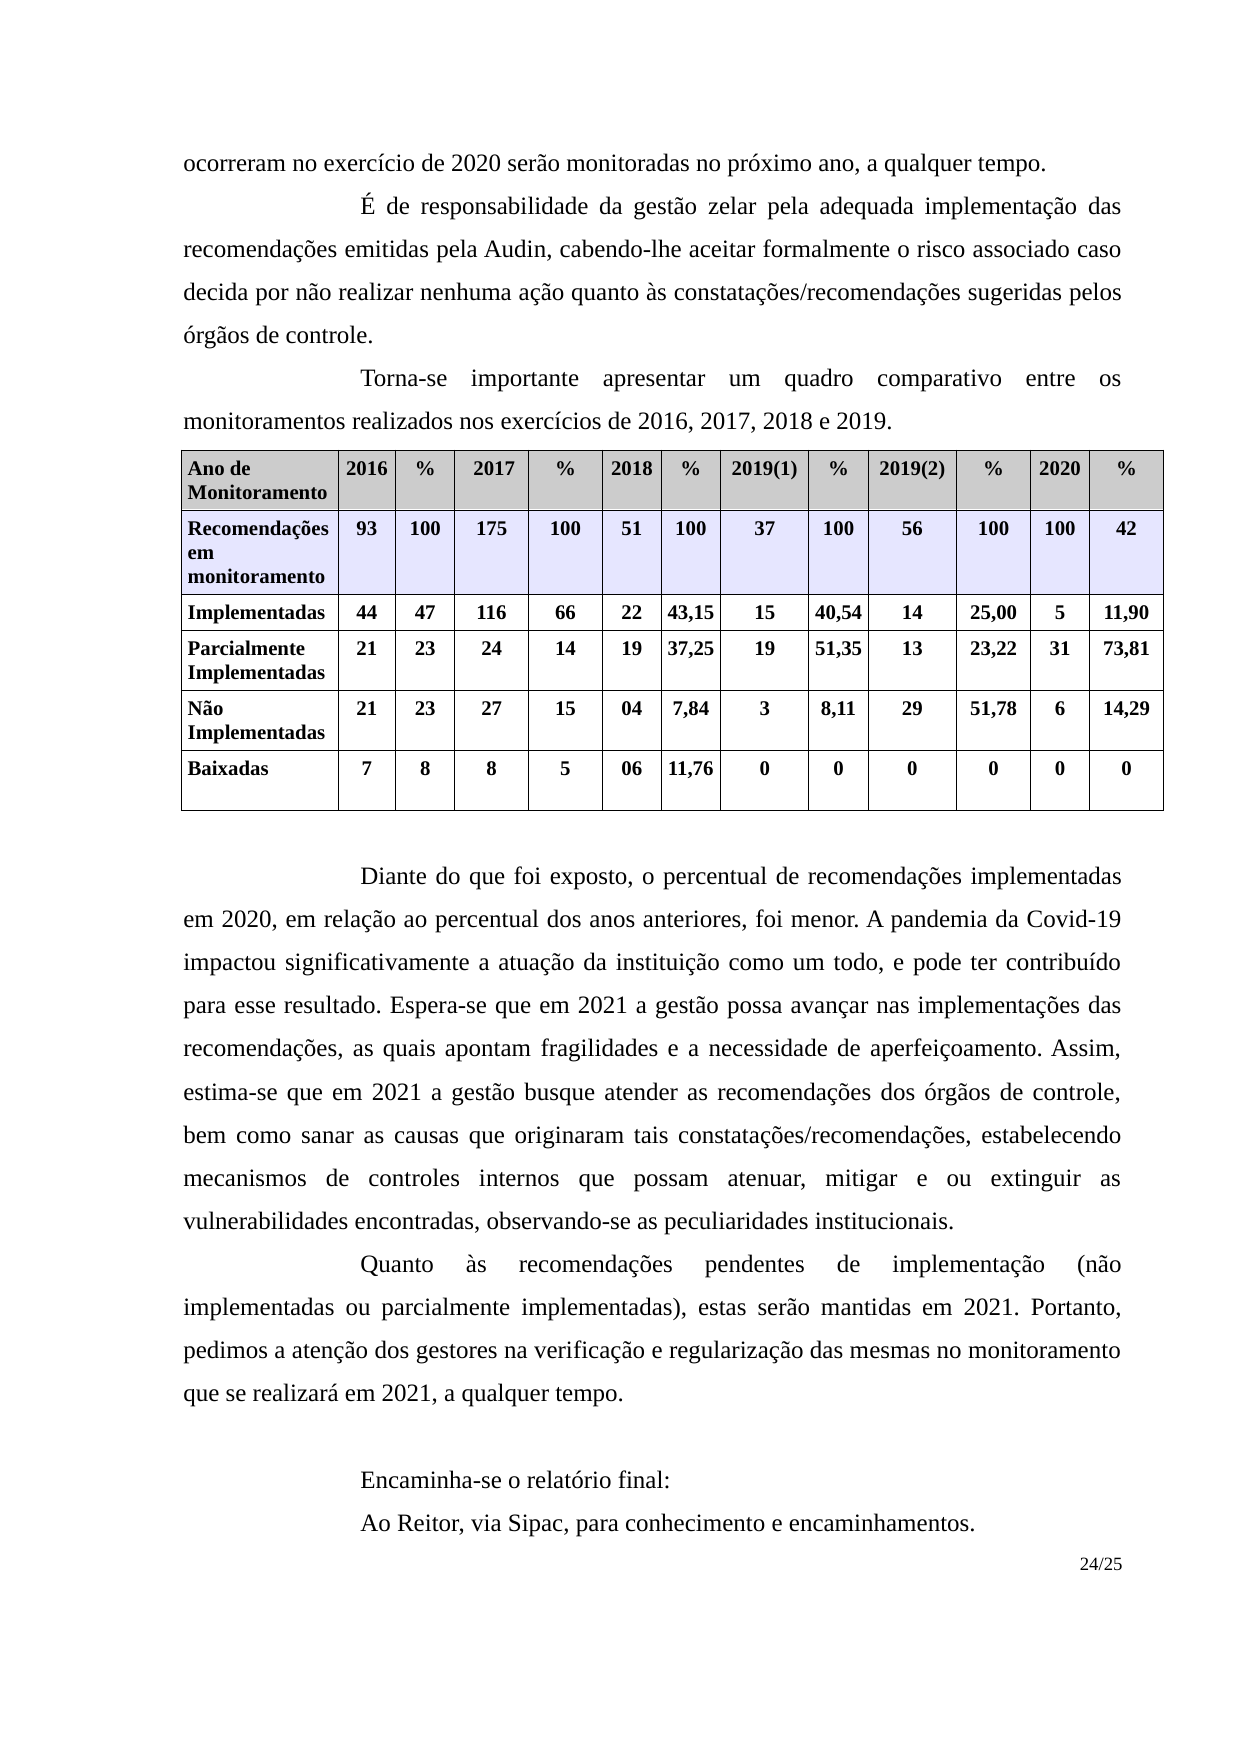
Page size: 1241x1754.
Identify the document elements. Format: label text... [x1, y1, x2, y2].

table_cell 42 [1090, 511, 1163, 594]
table_cell 116 [455, 595, 528, 630]
table_cell 0 [809, 751, 868, 810]
table_header 2016 [339, 451, 395, 509]
table_cell 51,35 [809, 631, 868, 690]
table_cell Parcialmente Implementadas [182, 631, 338, 690]
table_cell 21 [339, 691, 395, 750]
table_cell 31 [1031, 631, 1089, 690]
table_cell 8 [455, 751, 528, 810]
table_header % [396, 451, 454, 509]
table_cell 0 [869, 751, 956, 810]
table_cell 175 [455, 511, 528, 594]
table_header % [957, 451, 1030, 509]
table_cell 100 [809, 511, 868, 594]
table_cell 15 [721, 595, 808, 630]
text É de responsabilidade da gestão zelar pela adequada implementação das recomendações emitidas pela Audin, cabendo-lhe aceitar formalmente o risco associado caso decida por não realizar nenhuma ação quanto às constatações/recomendações sugeridas pelos órgãos de controle. [183, 191, 1122, 349]
text Ao Reitor, via Sipac, para conhecimento e encaminhamentos. [183, 1508, 1122, 1537]
text Diante do que foi exposto, o percentual de recomendações implementadas em 2020, em relação ao percentual dos anos anteriores, foi menor. A pandemia da Covid-19 impactou significativamente a atuação da instituição como um todo, e pode ter contribuído para esse resultado. Espera-se que em 2021 a gestão possa avançar nas implementações das recomendações, as quais apontam fragilidades e a necessidade de aperfeiçoamento. Assim, estima-se que em 2021 a gestão busque atender as recomendações dos órgãos de controle, bem como sanar as causas que originaram tais constatações/recomendações, estabelecendo mecanismos de controles internos que possam atenuar, mitigar e ou extinguir as vulnerabilidades encontradas, observando-se as peculiaridades institucionais. [183, 861, 1122, 1235]
table_cell 100 [662, 511, 720, 594]
table_cell 23,22 [957, 631, 1030, 690]
table_cell 8,11 [809, 691, 868, 750]
table_cell 73,81 [1090, 631, 1163, 690]
text Encaminha-se o relatório final: [183, 1465, 1122, 1493]
table_cell 11,76 [662, 751, 720, 810]
table_header % [529, 451, 602, 509]
table_header 2019(2) [869, 451, 956, 509]
text Quanto às recomendações pendentes de implementação (não implementadas ou parcialmente implementadas), estas serão mantidas em 2021. Portanto, pedimos a atenção dos gestores na verificação e regularização das mesmas no monitoramento que se realizará em 2021, a qualquer tempo. [183, 1249, 1122, 1407]
table_cell 7 [339, 751, 395, 810]
table_cell 7,84 [662, 691, 720, 750]
table_header % [809, 451, 868, 509]
table_cell 29 [869, 691, 956, 750]
table_cell 04 [603, 691, 661, 750]
table_cell 100 [396, 511, 454, 594]
table_cell 14 [869, 595, 956, 630]
table_cell Não Implementadas [182, 691, 338, 750]
table_cell 100 [529, 511, 602, 594]
table_cell 14 [529, 631, 602, 690]
text Torna-se importante apresentar um quadro comparativo entre os monitoramentos realizados nos exercícios de 2016, 2017, 2018 e 2019. [183, 363, 1122, 435]
table_cell 0 [1031, 751, 1089, 810]
table_cell 47 [396, 595, 454, 630]
table_cell 0 [721, 751, 808, 810]
table_cell Implementadas [182, 595, 338, 630]
table_cell 40,54 [809, 595, 868, 630]
table_cell 19 [721, 631, 808, 690]
table_cell 5 [529, 751, 602, 810]
table_cell 22 [603, 595, 661, 630]
table_cell 6 [1031, 691, 1089, 750]
table_cell 23 [396, 691, 454, 750]
table_cell 51 [603, 511, 661, 594]
table_cell 93 [339, 511, 395, 594]
table_header % [1090, 451, 1163, 509]
table_cell 19 [603, 631, 661, 690]
table_header 2017 [455, 451, 528, 509]
table_cell 8 [396, 751, 454, 810]
table_cell Baixadas [182, 751, 338, 810]
table_cell 24 [455, 631, 528, 690]
table_cell 100 [957, 511, 1030, 594]
table_cell Recomendações em monitoramento [182, 511, 338, 594]
table_cell 27 [455, 691, 528, 750]
table_cell 0 [1090, 751, 1163, 810]
table_cell 0 [957, 751, 1030, 810]
table_cell 11,90 [1090, 595, 1163, 630]
table_header 2019(1) [721, 451, 808, 509]
table_cell 14,29 [1090, 691, 1163, 750]
table_header 2018 [603, 451, 661, 509]
table_cell 37,25 [662, 631, 720, 690]
table_cell 25,00 [957, 595, 1030, 630]
table_cell 23 [396, 631, 454, 690]
table_cell 66 [529, 595, 602, 630]
table_cell 06 [603, 751, 661, 810]
table_header Ano de Monitoramento [182, 451, 338, 509]
table_cell 3 [721, 691, 808, 750]
table_header 2020 [1031, 451, 1089, 509]
table_cell 100 [1031, 511, 1089, 594]
table_cell 56 [869, 511, 956, 594]
table_cell 44 [339, 595, 395, 630]
table_cell 43,15 [662, 595, 720, 630]
table_header % [662, 451, 720, 509]
text ocorreram no exercício de 2020 serão monitoradas no próximo ano, a qualquer tempo. [183, 148, 1122, 176]
table_cell 51,78 [957, 691, 1030, 750]
table_cell 5 [1031, 595, 1089, 630]
table_cell 15 [529, 691, 602, 750]
table_cell 21 [339, 631, 395, 690]
table_cell 37 [721, 511, 808, 594]
table_cell 13 [869, 631, 956, 690]
